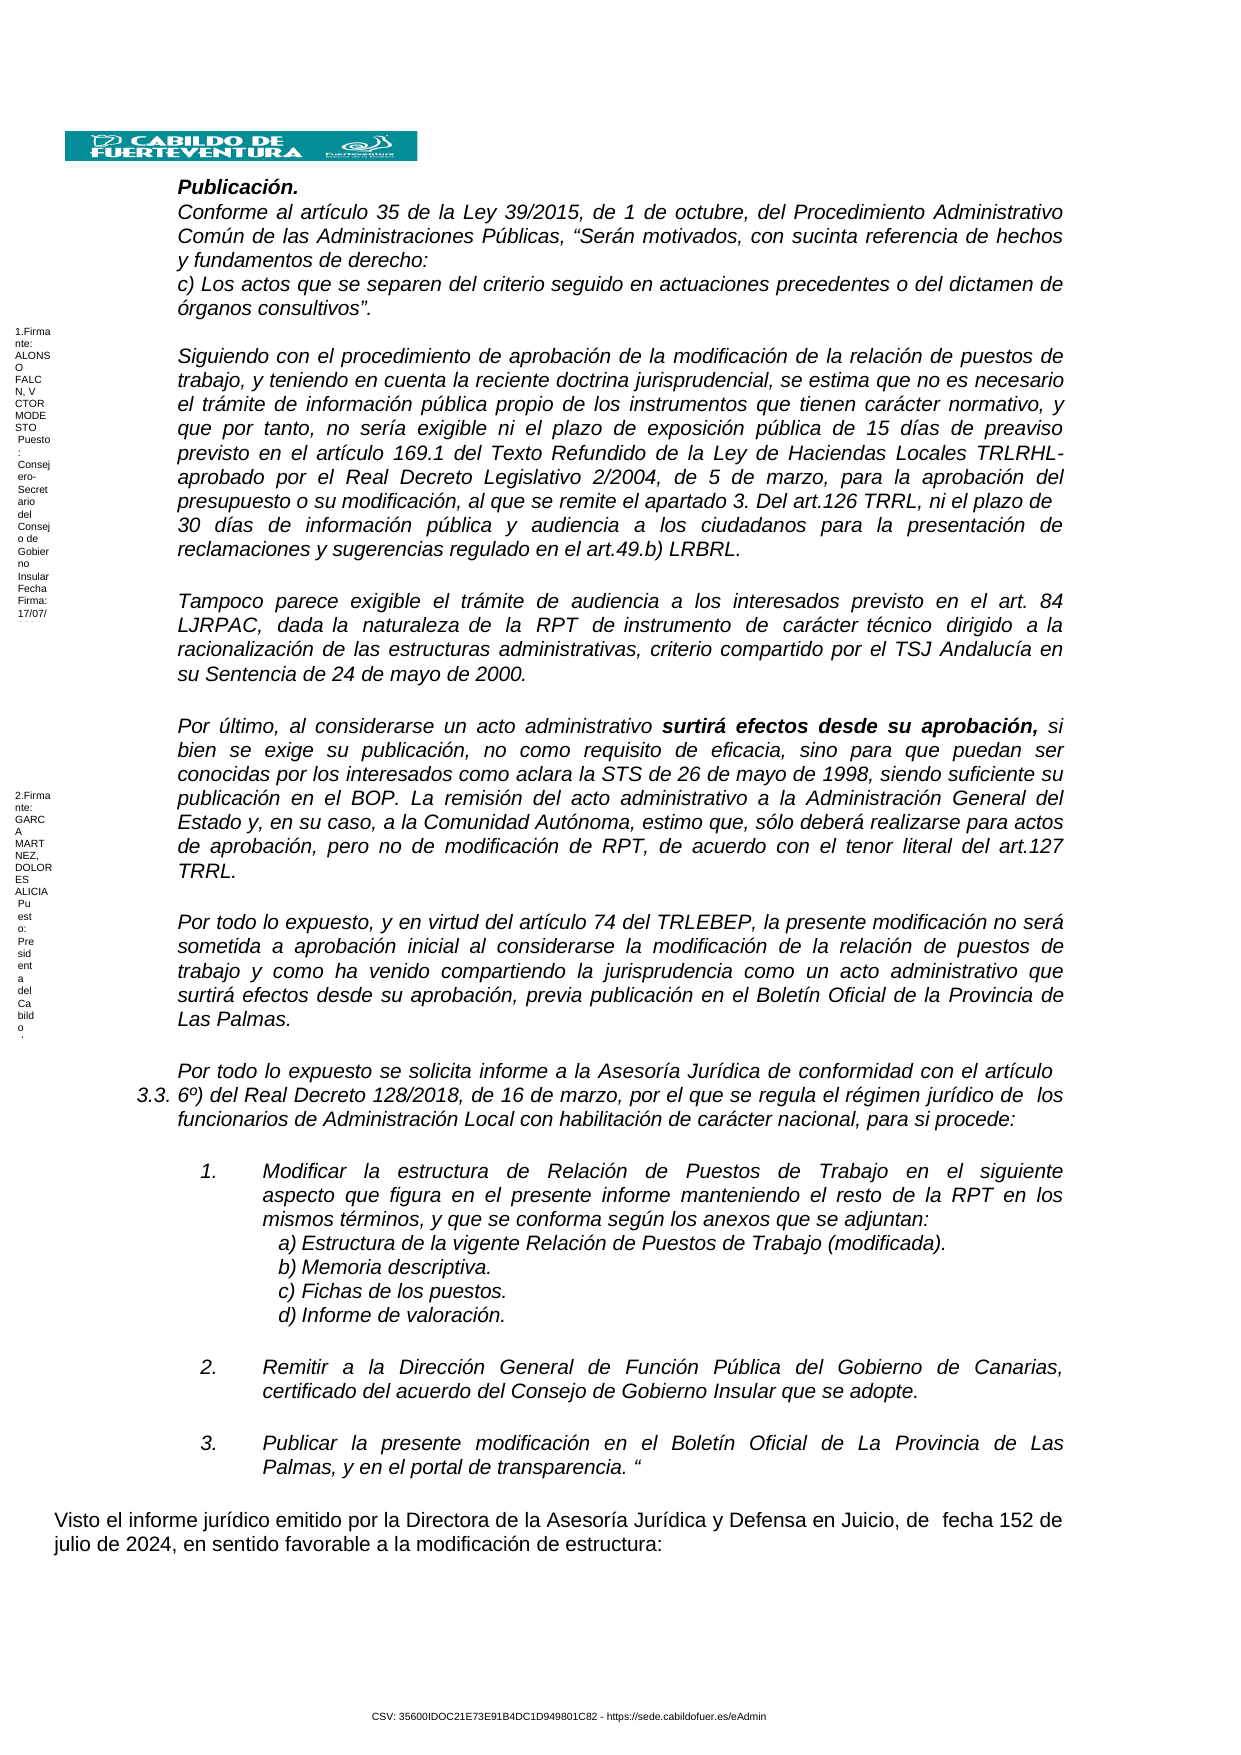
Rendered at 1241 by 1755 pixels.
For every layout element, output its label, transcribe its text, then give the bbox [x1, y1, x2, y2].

text Por último, al considerarse un acto administrativo surtirá efectos desde su aprobación, si bien se exige su publicación, no como requisito de eficacia, sino para que puedan ser conocidas por los interesados como aclara la STS de 26 de mayo de 1998, siendo suficiente su publicación en el BOP. La remisión del acto administrativo a la Administración General del Estado y, en su caso, a la Comunidad Autónoma, estimo que, sólo deberá realizarse para actos de aprobación, pero no de modificación de RPT, de acuerdo con el tenor literal del art.127 TRRL. [177, 713, 1064, 882]
subtitle [13, 789, 52, 1038]
text Por todo lo expuesto se solicita informe a la Asesoría Jurídica de conformidad con el artículo [177, 1059, 1241, 1083]
list Modificar la estructura de Relación de Puestos de Trabajo en el siguiente aspecto que figura en el presente informe manteniendo el resto de la RPT en los mismos términos, y que se conforma según los anexos que se adjuntan: [200, 1159, 1064, 1231]
list Fichas de los puestos. [278, 1279, 1241, 1303]
text Visto el informe jurídico emitido por la Directora de la Asesoría Jurídica y Defensa en Juicio, de fecha 152 de julio de 2024, en sentido favorable a la modificación de estructura: [54, 1507, 1064, 1556]
text Puesto: Consejero-Secretario del Consejo de Gobierno Insular Fecha Firma: 17/07/2024 11:57:58 [18, 434, 51, 621]
text Por todo lo expuesto, y en virtud del artículo 74 del TRLEBEP, la presente modificación no será sometida a aprobación inicial al considerarse la modificación de la relación de puestos de trabajo y como ha venido compartiendo la jurisprudencia como un acto administrativo que surtirá efectos desde su aprobación, previa publicación en el Boletín Oficial de la Provincia de Las Palmas. [177, 910, 1064, 1031]
list Informe de valoración. [278, 1303, 1241, 1327]
text Puesto: Presidenta del Cabildo de Fuerteventura Fecha Firma: 17/07/2024 12:50:33 [18, 898, 34, 1038]
text 30 días de información pública y audiencia a los ciudadanos para la presentación de reclamaciones y sugerencias regulado en el art.49.b) LRBRL. [177, 513, 1064, 561]
subtitle Publicación. [177, 176, 1241, 199]
picture [65, 131, 418, 161]
text Tampoco parece exigible el trámite de audiencia a los interesados previsto en el art. 84 LJRPAC, dada la naturaleza de la RPT de instrumento de carácter técnico dirigido a la racionalización de las estructuras administrativas, criterio compartido por el TSJ Andalucía en su Sentencia de 24 de mayo de 2000. [177, 589, 1064, 685]
list Remitir a la Dirección General de Función Pública del Gobierno de Canarias, certificado del acuerdo del Consejo de Gobierno Insular que se adopte. [200, 1355, 1064, 1403]
text Conforme al artículo 35 de la Ley 39/2015, de 1 de octubre, del Procedimiento Administrativo Común de las Administraciones Públicas, “Serán motivados, con sucinta referencia de hechos y fundamentos de derecho: [177, 199, 1064, 272]
text 2.Firmante: GARC A MART NEZ, DOLORES ALICIA [15, 790, 52, 897]
list Publicar la presente modificación en el Boletín Oficial de La Provincia de Las Palmas, y en el portal de transparencia. “ [200, 1431, 1064, 1479]
list Memoria descriptiva. [278, 1255, 1241, 1279]
text Siguiendo con el procedimiento de aprobación de la modificación de la relación de puestos de trabajo, y teniendo en cuenta la reciente doctrina jurisprudencial, se estima que no es necesario el trámite de información pública propio de los instrumentos que tienen carácter normativo, y que por tanto, no sería exigible ni el plazo de exposición pública de 15 días de preaviso previsto en el artículo 169.1 del Texto Refundido de la Ley de Haciendas Locales TRLRHL- aprobado por el Real Decreto Legislativo 2/2004, de 5 de marzo, para la aprobación del presupuesto o su modificación, al que se remite el apartado 3. Del art.126 TRRL, ni el plazo de [177, 344, 1064, 513]
text c) Los actos que se separen del criterio seguido en actuaciones precedentes o del dictamen de órganos consultivos”. [177, 272, 1064, 320]
text 1.Firmante: ALONSO FALC N, V CTOR MODESTO [15, 326, 52, 433]
subtitle [13, 325, 52, 621]
list Estructura de la vigente Relación de Puestos de Trabajo (modificada). [278, 1231, 1241, 1255]
list 6º) del Real Decreto 128/2018, de 16 de marzo, por el que se regula el régimen jurídico de los funcionarios de Administración Local con habilitación de carácter nacional, para si procede: [136, 1083, 1064, 1131]
picture [366, 1708, 957, 1725]
